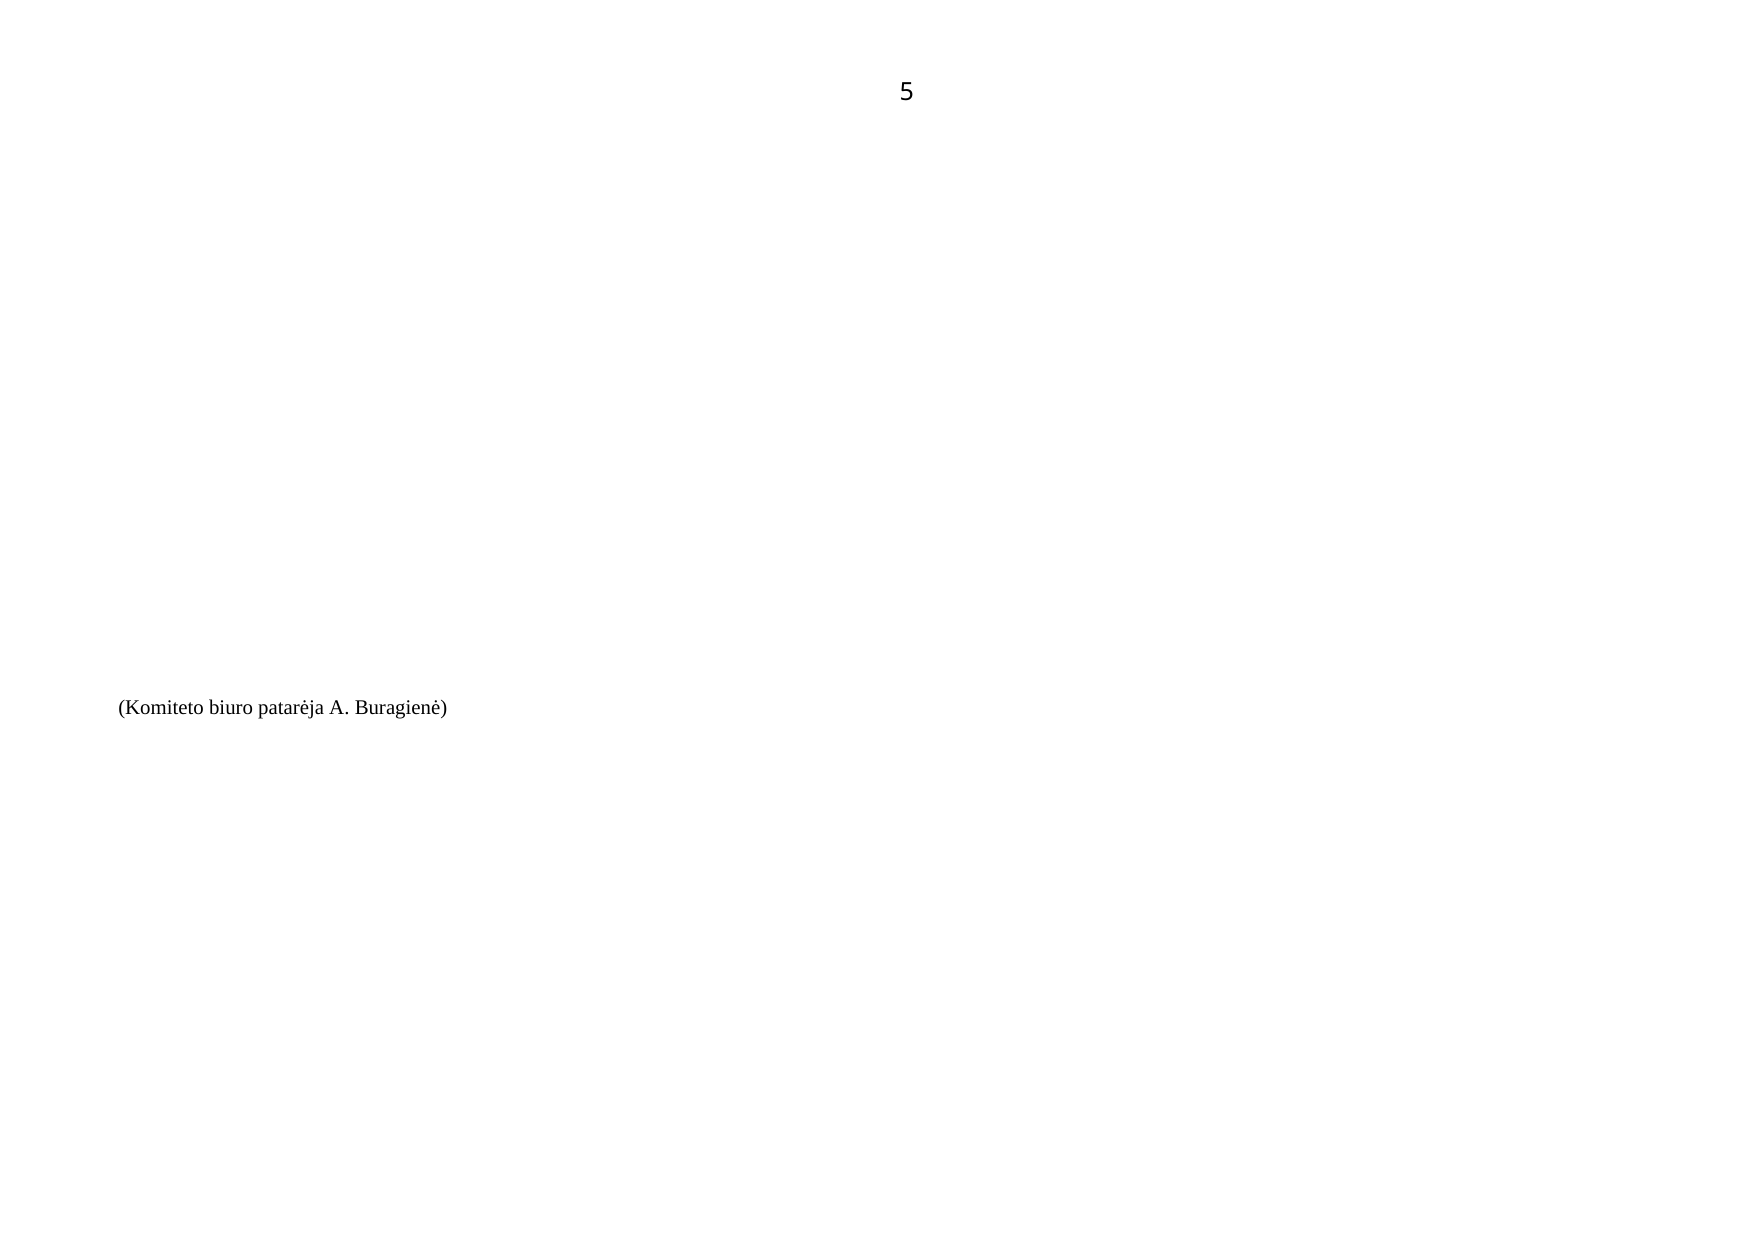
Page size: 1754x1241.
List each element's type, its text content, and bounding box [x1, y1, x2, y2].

text (Komiteto biuro patarėja A. Buragienė) [118, 695, 1695, 719]
